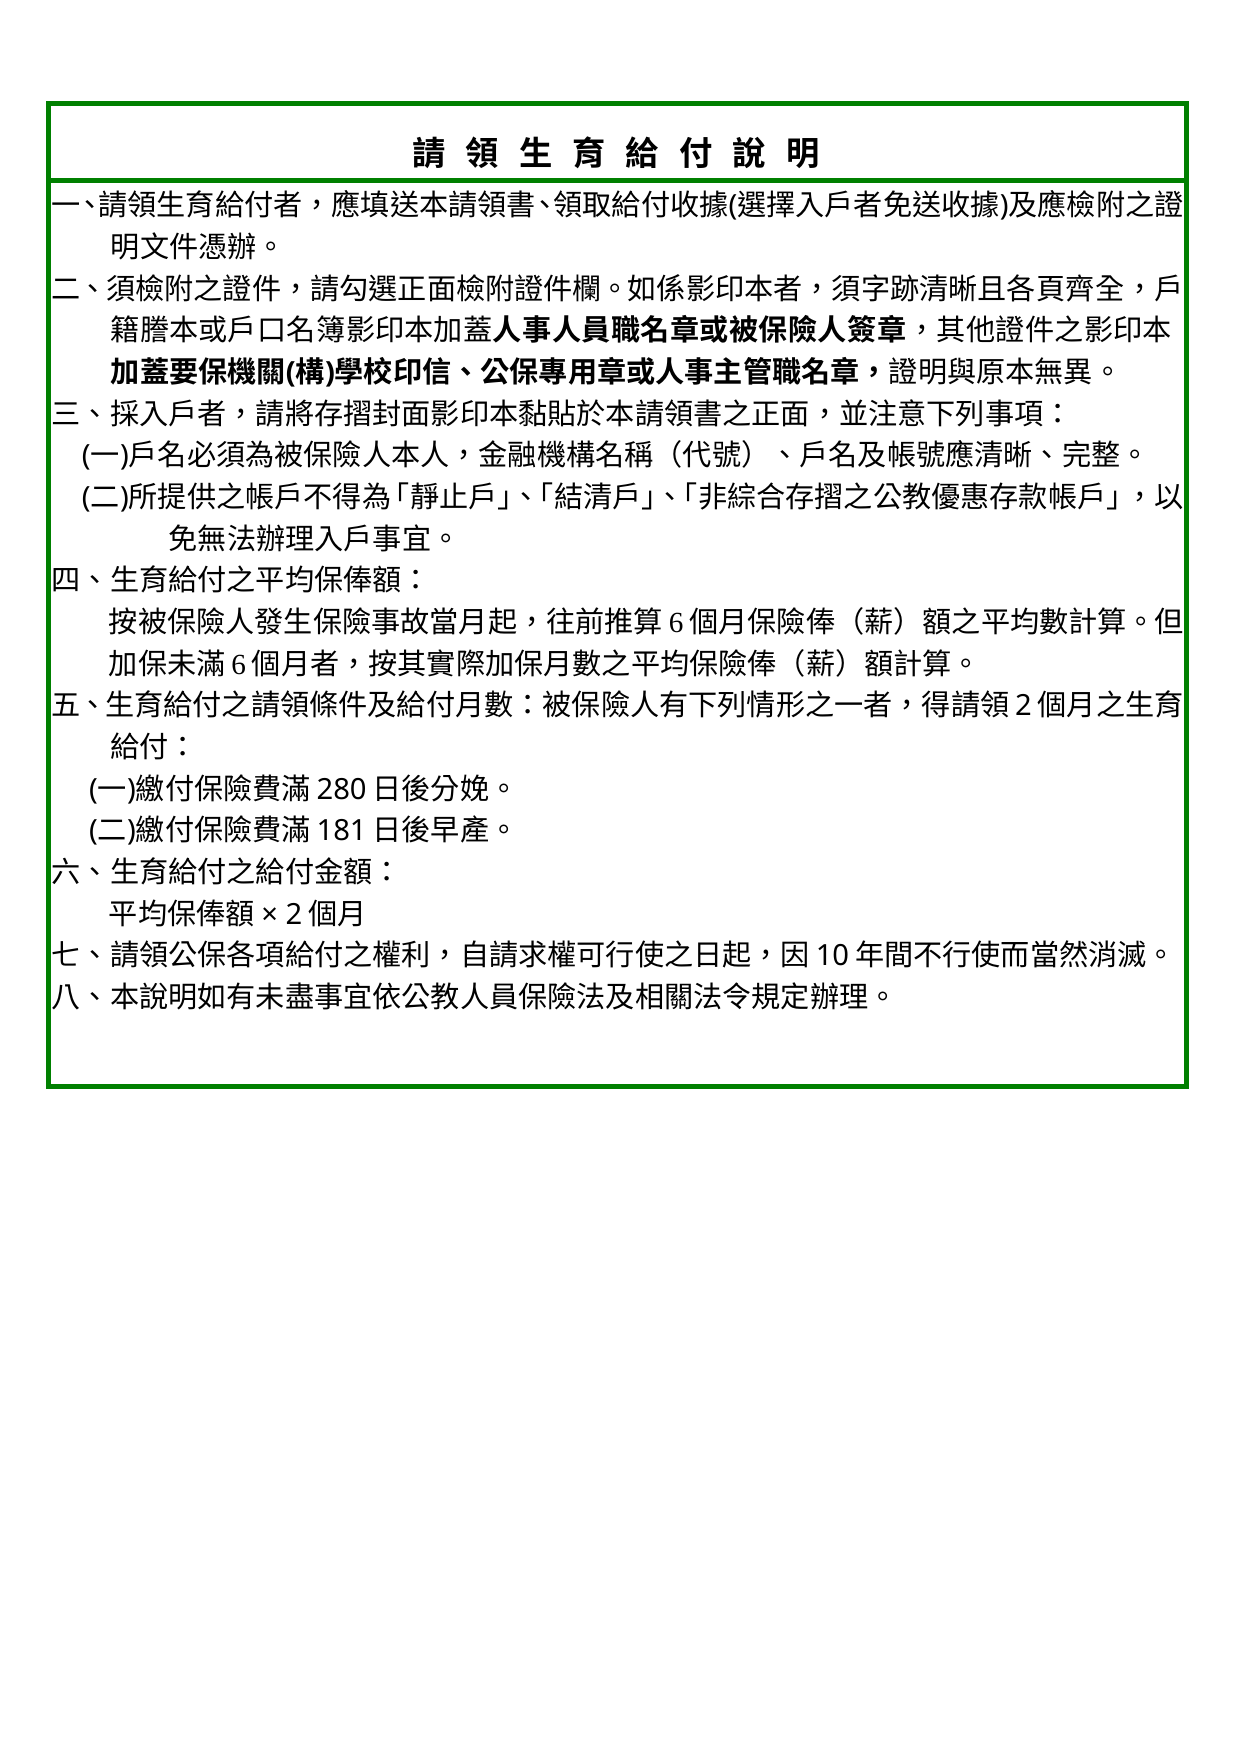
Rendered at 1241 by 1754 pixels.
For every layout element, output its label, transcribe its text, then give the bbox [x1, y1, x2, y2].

table_cell 一、請領生育給付者，應填送本請領書、領取給付收據(選擇入戶者免送收據)及應檢附之證明文件憑辦。 二、須檢附之證件，請勾選正面檢附證件欄。如係影印本者，須字跡清晰且各頁齊全，戶籍謄本或戶口名簿影印本加蓋人事人員職名章或被保險人簽章，其他證件之影印本加蓋要保機關(構)學校印信、公保專用章或人事主管職名章，證明與原本無異。 三、採入戶者，請將存摺封面影印本黏貼於本請領書之正面，並注意下列事項： (一)戶名必須為被保險人本人，金融機構名稱（代號）、戶名及帳號應清晰、完整。 (二)所提供之帳戶不得為「靜止戶」、「結清戶」、「非綜合存摺之公教優惠存款帳戶」，以免無法辦理入戶事宜。 四、生育給付之平均保俸額： 按被保險人發生保險事故當月起，往前推算6個月保險俸（薪）額之平均數計算。但加保未滿6個月者，按其實際加保月數之平均保險俸（薪）額計算。 五、生育給付之請領條件及給付月數：被保險人有下列情形之一者，得請領2個月之生育給付： (一)繳付保險費滿280日後分娩。 (二)繳付保險費滿181日後早產。 六、生育給付之給付金額： 平均保俸額 × 2個月 七、請領公保各項給付之權利，自請求權可行使之日起，因10年間不行使而當然消滅。 八、本說明如有未盡事宜依公教人員保險法及相關法令規定辦理。 [51, 183, 1184, 1084]
table_header 請 領 生 育 給 付 說 明 [51, 106, 1184, 178]
